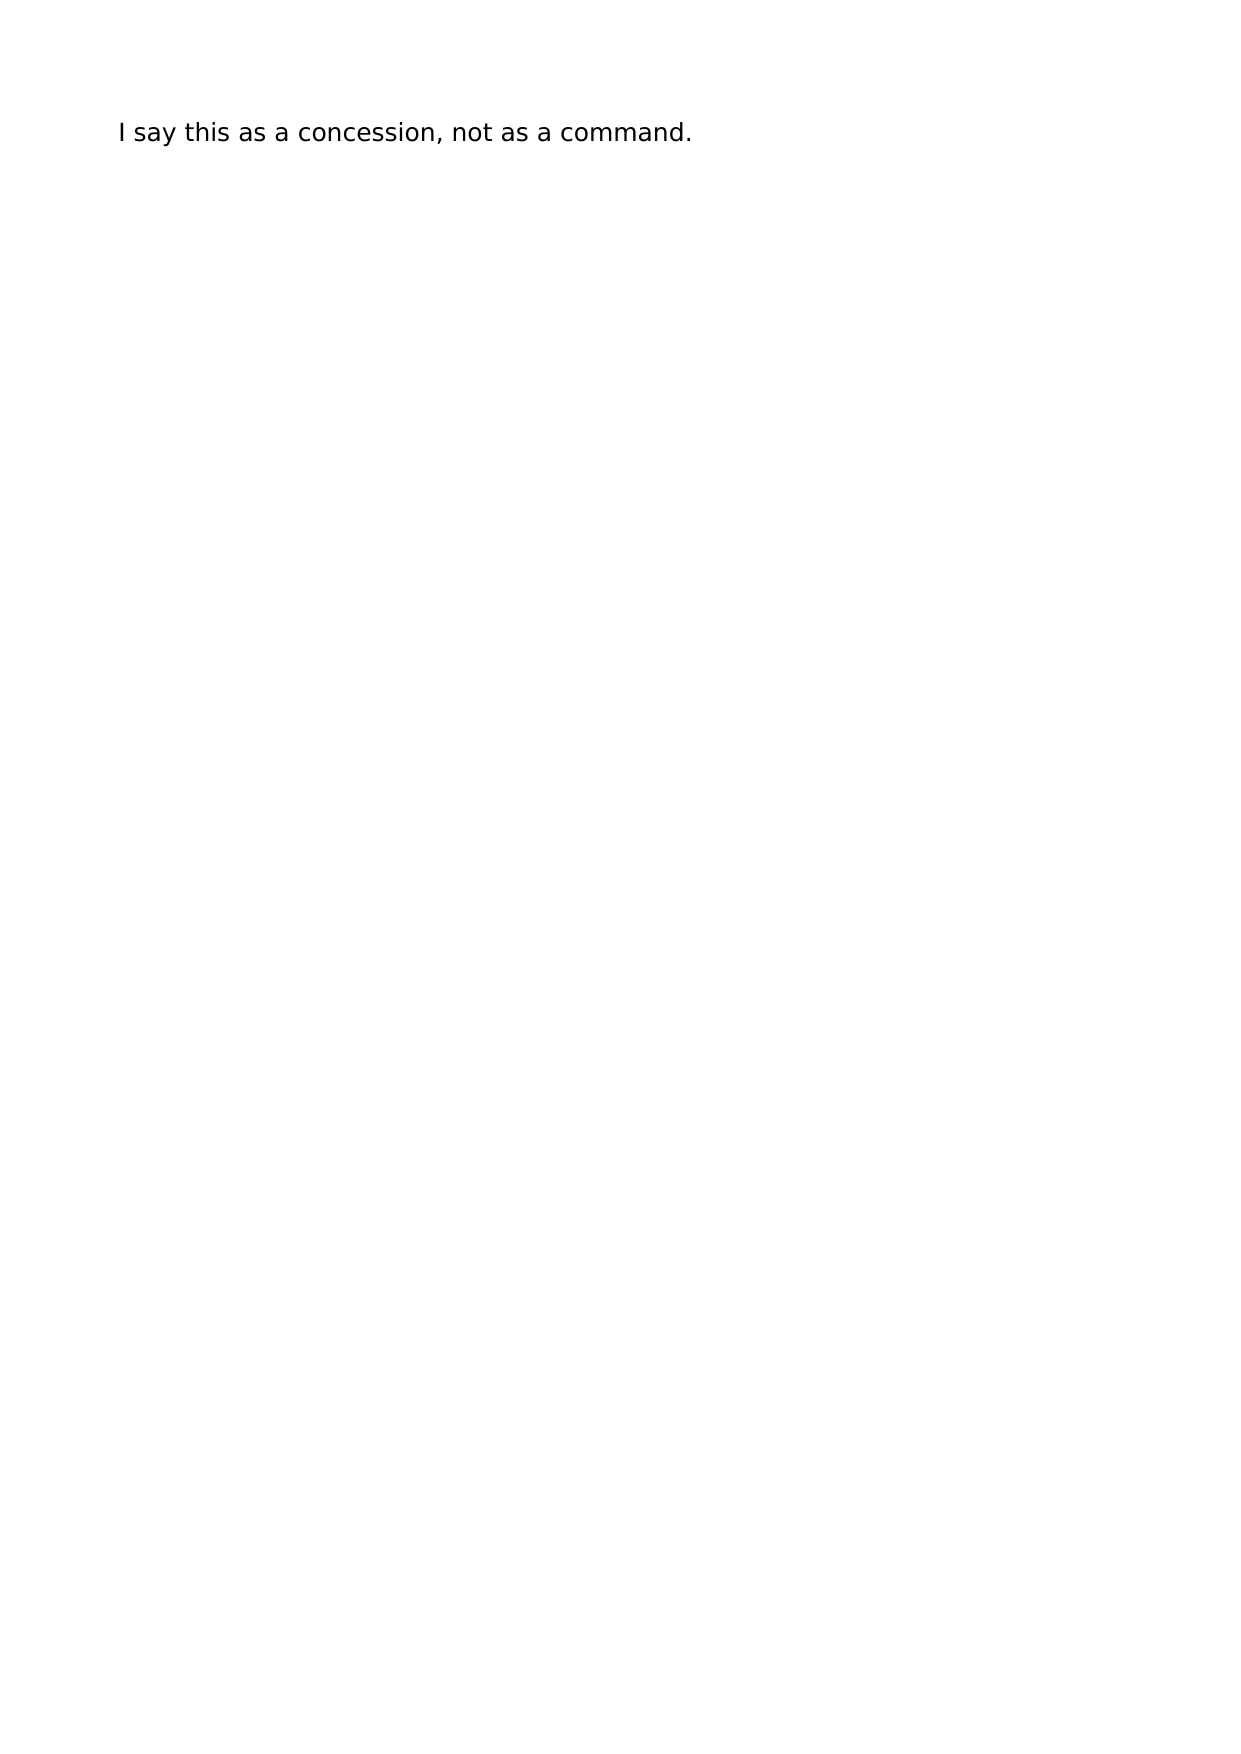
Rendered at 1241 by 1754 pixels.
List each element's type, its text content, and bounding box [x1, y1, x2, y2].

text I say this as a concession, not as a command. [118, 118, 1122, 147]
